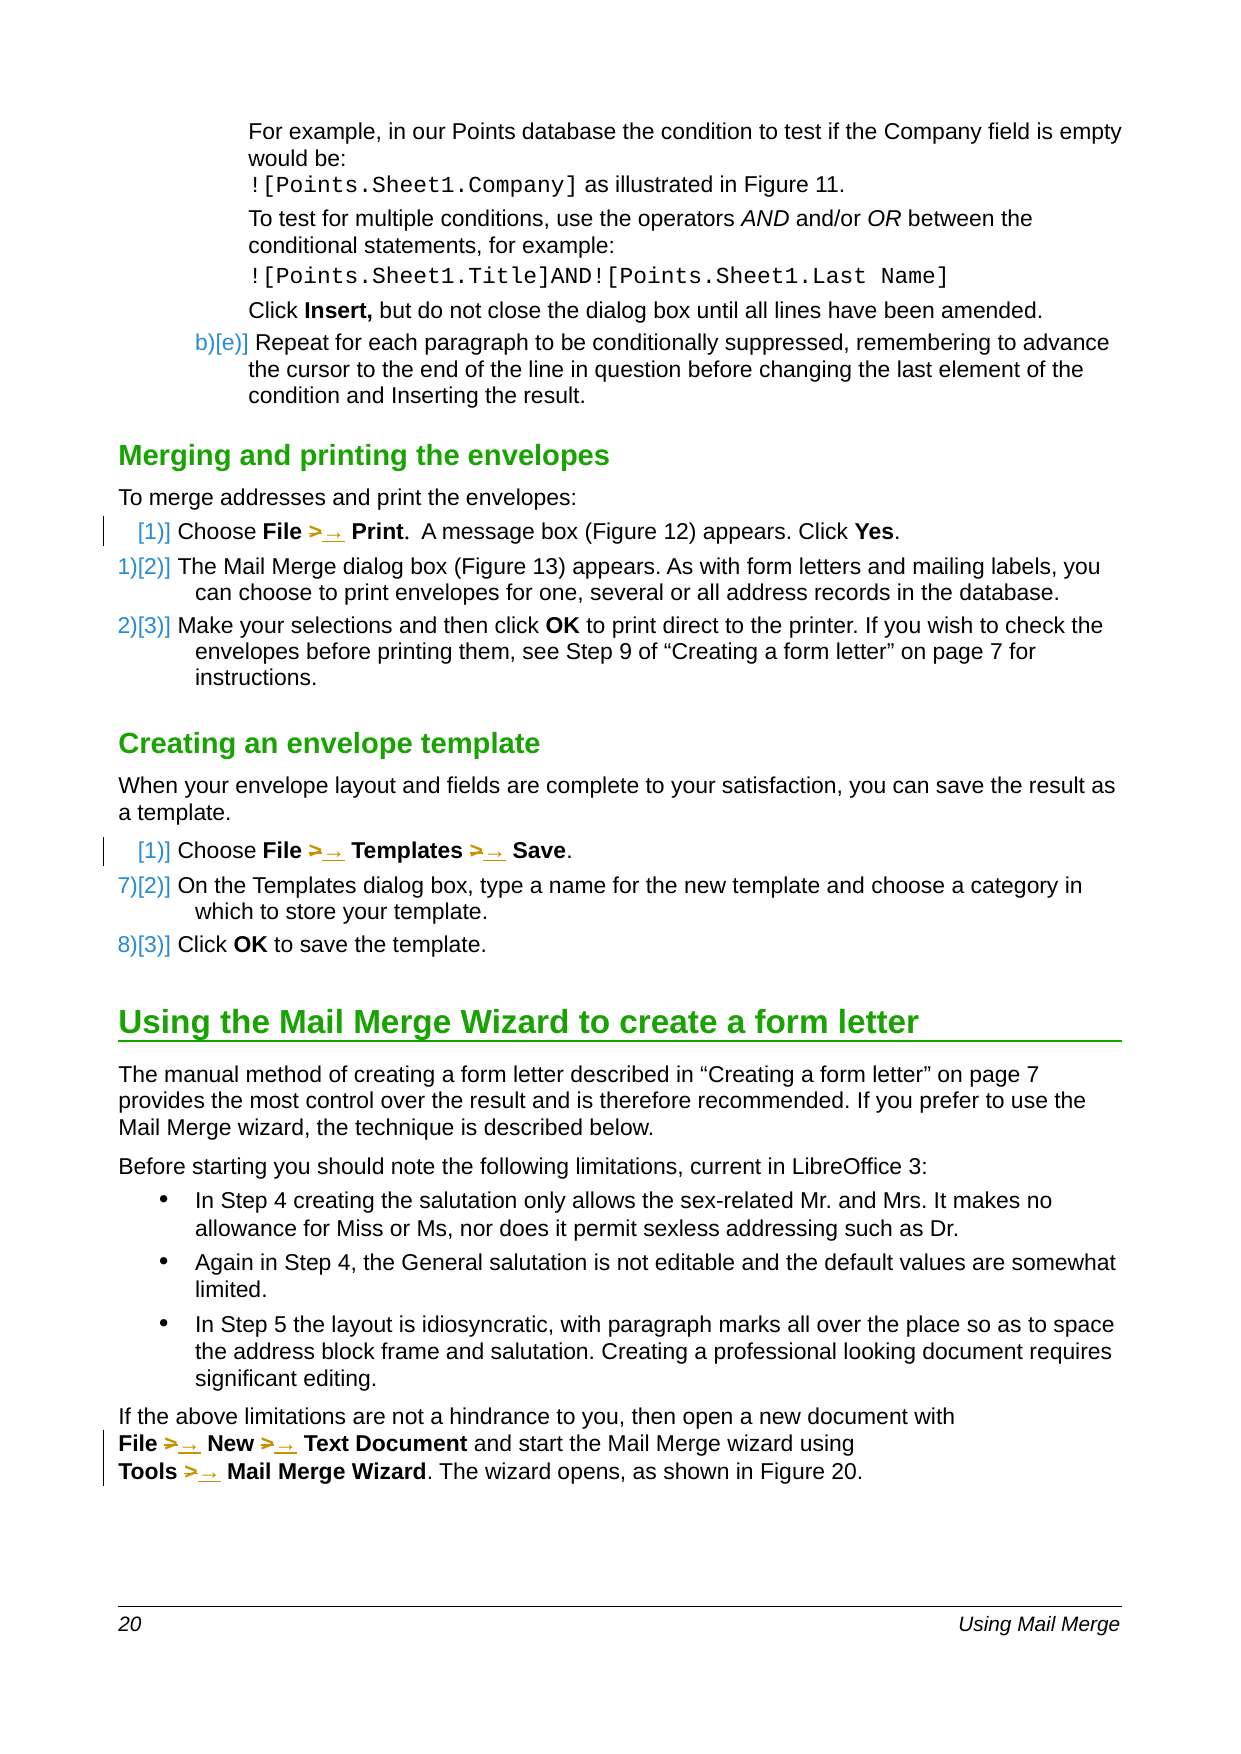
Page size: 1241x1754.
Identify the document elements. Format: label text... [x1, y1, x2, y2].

list On the Templates dialog box, type a name for the new template and choose a category in which to store your template. [177, 872, 1122, 925]
list Again in Step 4, the General salutation is not editable and the default values are somewhat limited. [156, 1247, 1122, 1303]
list Choose File → Templates → Save. [177, 837, 1122, 866]
list The Mail Merge dialog box (Figure 13) appears. As with form letters and mailing labels, you can choose to print envelopes for one, several or all address records in the database. [177, 553, 1122, 605]
subtitle Merging and printing the envelopes [118, 437, 1122, 471]
list Make your selections and then click OK to print direct to the printer. If you wish to check the envelopes before printing them, see Step 9 of “Creating a form letter” on page 7 for instructions. [177, 612, 1122, 691]
list In Step 4 creating the salutation only allows the sex-related Mr. and Mrs. It makes no allowance for Miss or Ms, nor does it permit sexless addressing such as Dr. [156, 1185, 1122, 1241]
list Choose File → Print. A message box (Figure 12) appears. Click Yes. [177, 516, 1122, 546]
list ![Points.Sheet1.Title]AND![Points.Sheet1.Last Name] [248, 264, 1122, 290]
list Click Insert, but do not close the dialog box until all lines have been amended. [248, 297, 1122, 323]
list Click OK to save the template. [177, 931, 1122, 957]
list To test for multiple conditions, use the operators AND and/or OR between the conditional statements, for example: [248, 205, 1122, 258]
text When your envelope layout and fields are complete to your satisfaction, you can save the result as a template. [118, 772, 1122, 825]
list To merge addresses and print the envelopes: [118, 483, 1122, 510]
text If the above limitations are not a hindrance to you, then open a new document with File → New → Text Document and start the Mail Merge wizard using Tools → Mail Merge Wizard. The wizard opens, as shown in Figure 20. [118, 1403, 1122, 1486]
subtitle Creating an envelope template [118, 726, 1122, 760]
text The manual method of creating a form letter described in “Creating a form letter” on page 7 provides the most control over the result and is therefore recommended. If you prefer to use the Mail Merge wizard, the technique is described below. [118, 1061, 1122, 1140]
list In Step 5 the layout is idiosyncratic, with paragraph marks all over the place so as to space the address block frame and salutation. Creating a professional looking document requires significant editing. [156, 1309, 1122, 1391]
list Repeat for each paragraph to be conditionally suppressed, remembering to advance the cursor to the end of the line in question before changing the last element of the condition and Inserting the result. [195, 329, 1122, 408]
list For example, in our Points database the condition to test if the Company field is empty would be: ![Points.Sheet1.Company] as illustrated in Figure 11. [248, 118, 1122, 199]
list Before starting you should note the following limitations, current in LibreOffice 3: [118, 1153, 1122, 1179]
subtitle Using the Mail Merge Wizard to create a form letter [118, 1002, 1122, 1040]
